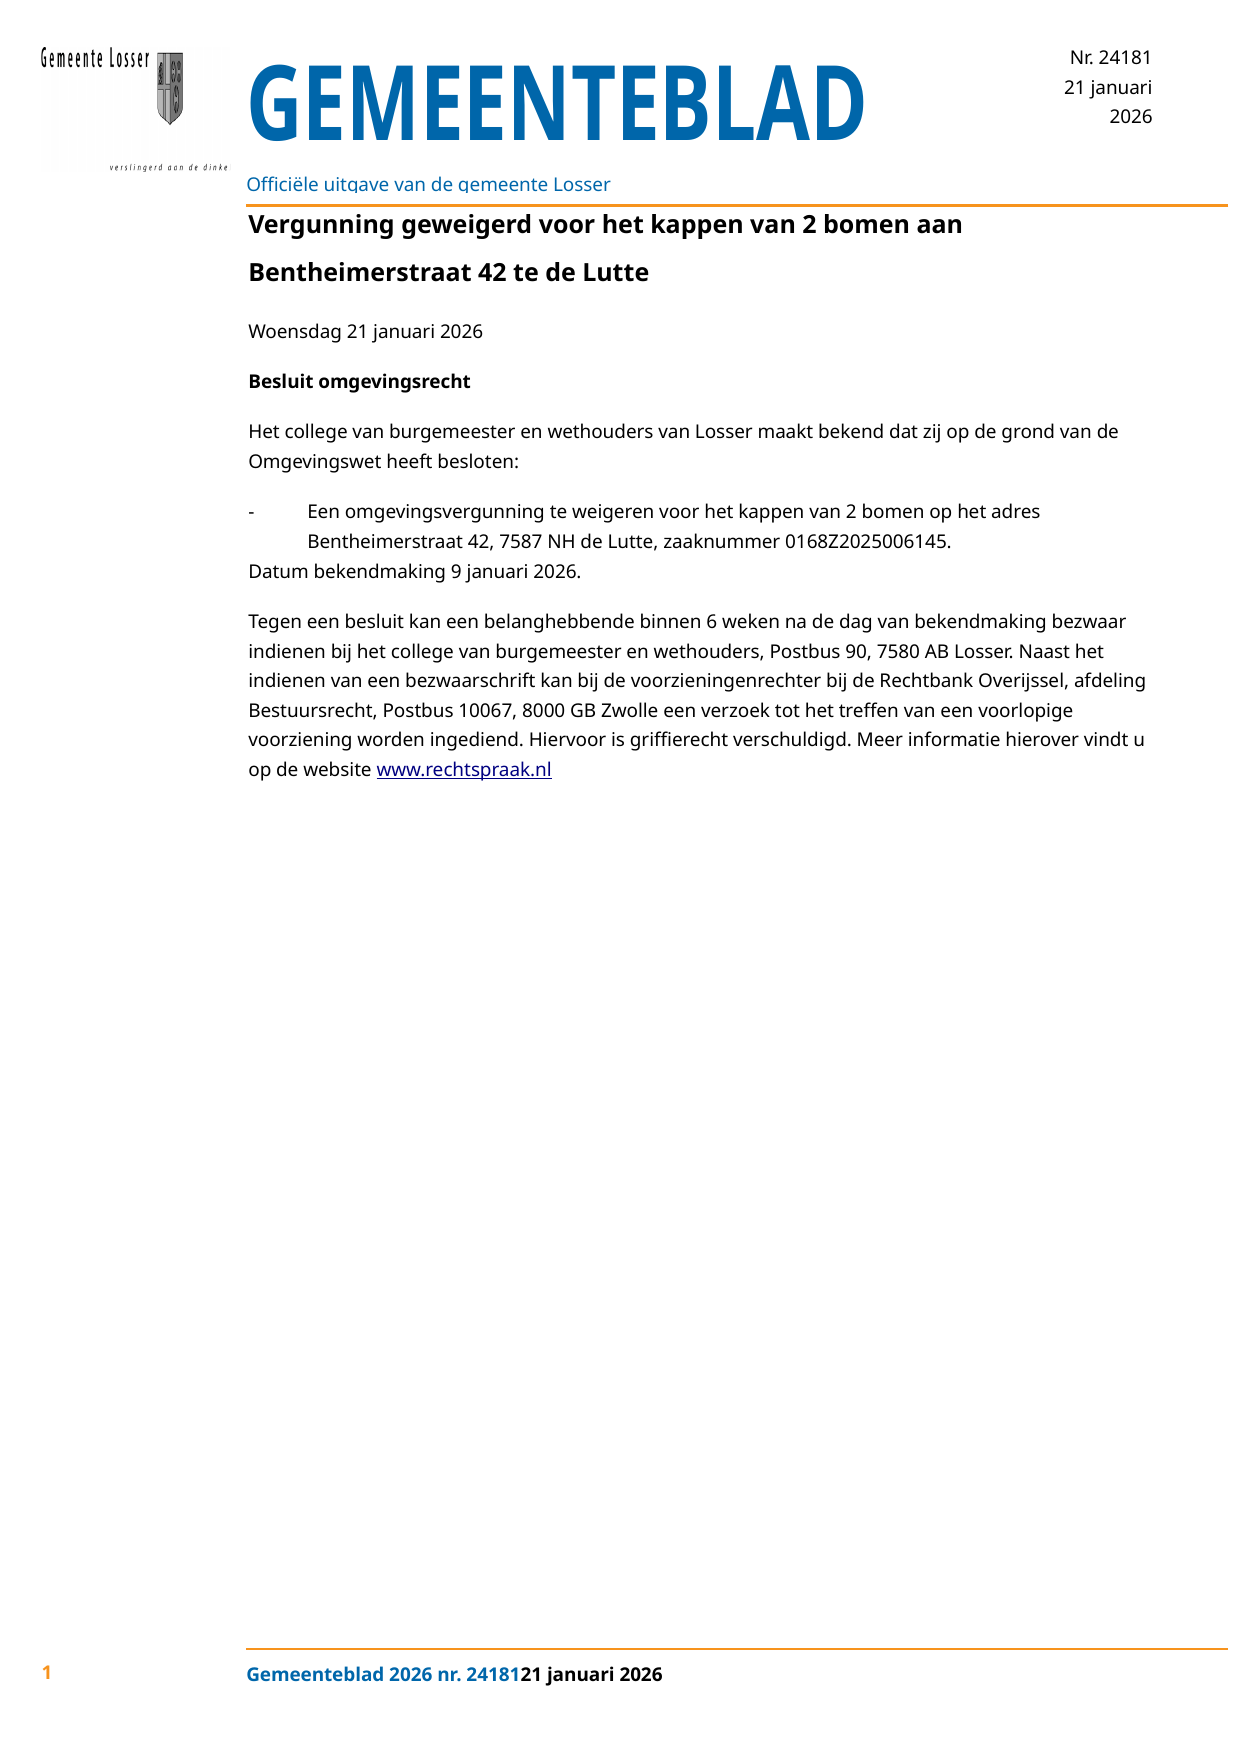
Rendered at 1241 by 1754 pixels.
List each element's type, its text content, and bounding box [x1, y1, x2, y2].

text Woensdag 21 januari 2026 [248, 318, 1152, 344]
picture [41, 47, 231, 172]
text Tegen een besluit kan een belanghebbende binnen 6 weken na de dag van bekendmaking bezwaar indienen bij het college van burgemeester en wethouders, Postbus 90, 7580 AB Losser. Naast het indienen van een bezwaarschrift kan bij de voorzieningenrechter bij de Rechtbank Overijssel, afdeling Bestuursrecht, Postbus 10067, 8000 GB Zwolle een verzoek tot het treffen van een voorlopige voorziening worden ingediend. Hiervoor is griffierecht verschuldigd. Meer informatie hierover vindt u op de website www.rechtspraak.nl [248, 608, 1152, 782]
list Een omgevingsvergunning te weigeren voor het kappen van 2 bomen op het adres Bentheimerstraat 42, 7587 NH de Lutte, zaaknummer 0168Z2025006145. [248, 499, 1152, 554]
text Besluit omgevingsrecht [248, 368, 1152, 394]
text Datum bekendmaking 9 januari 2026. [248, 558, 1152, 584]
text Vergunning geweigerd voor het kappen van 2 bomen aan Bentheimerstraat 42 te de Lutte [248, 207, 1152, 288]
text Het college van burgemeester en wethouders van Losser maakt bekend dat zij op de grond van de Omgevingswet heeft besloten: [248, 419, 1152, 474]
